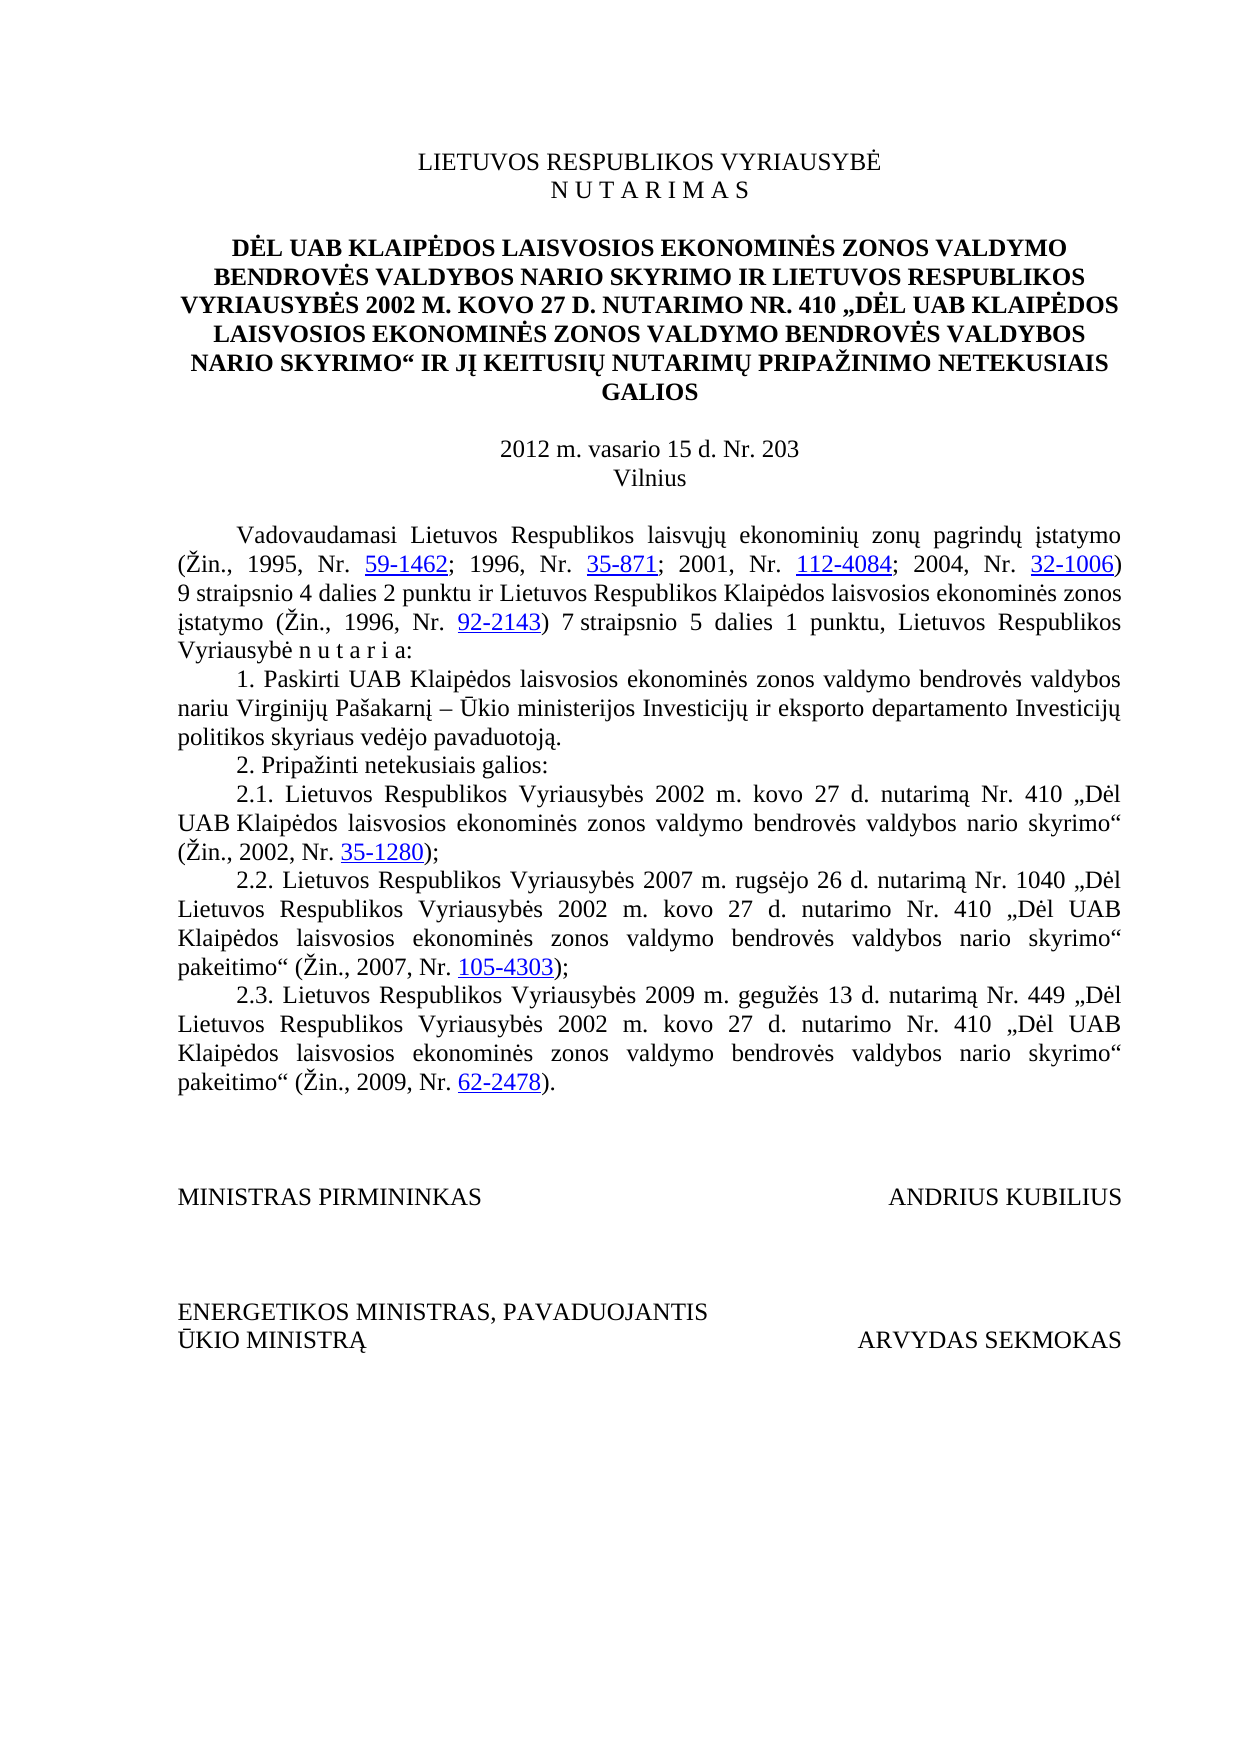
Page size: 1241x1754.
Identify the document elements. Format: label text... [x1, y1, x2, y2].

text 2.2. Lietuvos Respublikos Vyriausybės 2007 m. rugsėjo 26 d. nutarimą Nr. 1040 „Dėl Lietuvos Respublikos Vyriausybės 2002 m. kovo 27 d. nutarimo Nr. 410 „Dėl UAB Klaipėdos laisvosios ekonominės zonos valdymo bendrovės valdybos nario skyrimo“ pakeitimo“ (Žin., 2007, Nr. 105-4303); [177, 866, 1122, 981]
text Vilnius [177, 463, 1122, 492]
text MINISTRAS PIRMININKAS ANDRIUS KUBILIUS [177, 1182, 1122, 1211]
text ŪKIO MINISTRĄ ARVYDAS SEKMOKAS [177, 1326, 1122, 1354]
text 2.3. Lietuvos Respublikos Vyriausybės 2009 m. gegužės 13 d. nutarimą Nr. 449 „Dėl Lietuvos Respublikos Vyriausybės 2002 m. kovo 27 d. nutarimo Nr. 410 „Dėl UAB Klaipėdos laisvosios ekonominės zonos valdymo bendrovės valdybos nario skyrimo“ pakeitimo“ (Žin., 2009, Nr. 62-2478). [177, 981, 1122, 1096]
text Vadovaudamasi Lietuvos Respublikos laisvųjų ekonominių zonų pagrindų įstatymo (Žin., 1995, Nr. 59-1462; 1996, Nr. 35-871; 2001, Nr. 112-4084; 2004, Nr. 32-1006) 9 straipsnio 4 dalies 2 punktu ir Lietuvos Respublikos Klaipėdos laisvosios ekonominės zonos įstatymo (Žin., 1996, Nr. 92-2143) 7 straipsnio 5 dalies 1 punktu, Lietuvos Respublikos Vyriausybė nutaria: [177, 521, 1122, 664]
text LIETUVOS RESPUBLIKOS VYRIAUSYBĖ [177, 147, 1122, 176]
text N U T A R I M A S [177, 176, 1122, 204]
text DĖL UAB KLAIPĖDOS LAISVOSIOS EKONOMINĖS ZONOS VALDYMO BENDROVĖS VALDYBOS NARIO SKYRIMO IR LIETUVOS RESPUBLIKOS VYRIAUSYBĖS 2002 M. KOVO 27 D. NUTARIMO NR. 410 „DĖL UAB KLAIPĖDOS LAISVOSIOS EKONOMINĖS ZONOS VALDYMO BENDROVĖS VALDYBOS NARIO SKYRIMO“ IR JĮ KEITUSIŲ NUTARIMŲ PRIPAŽINIMO NETEKUSIAIS GALIOS [177, 233, 1122, 406]
text 2. Pripažinti netekusiais galios: [177, 751, 1122, 779]
text 1. Paskirti UAB Klaipėdos laisvosios ekonominės zonos valdymo bendrovės valdybos nariu Virginijų Pašakarnį – Ūkio ministerijos Investicijų ir eksporto departamento Investicijų politikos skyriaus vedėjo pavaduotoją. [177, 664, 1122, 751]
text ENERGETIKOS MINISTRAS, PAVADUOJANTIS [177, 1297, 1122, 1326]
text 2.1. Lietuvos Respublikos Vyriausybės 2002 m. kovo 27 d. nutarimą Nr. 410 „Dėl UAB Klaipėdos laisvosios ekonominės zonos valdymo bendrovės valdybos nario skyrimo“ (Žin., 2002, Nr. 35-1280); [177, 779, 1122, 866]
text 2012 m. vasario 15 d. Nr. 203 [177, 434, 1122, 463]
